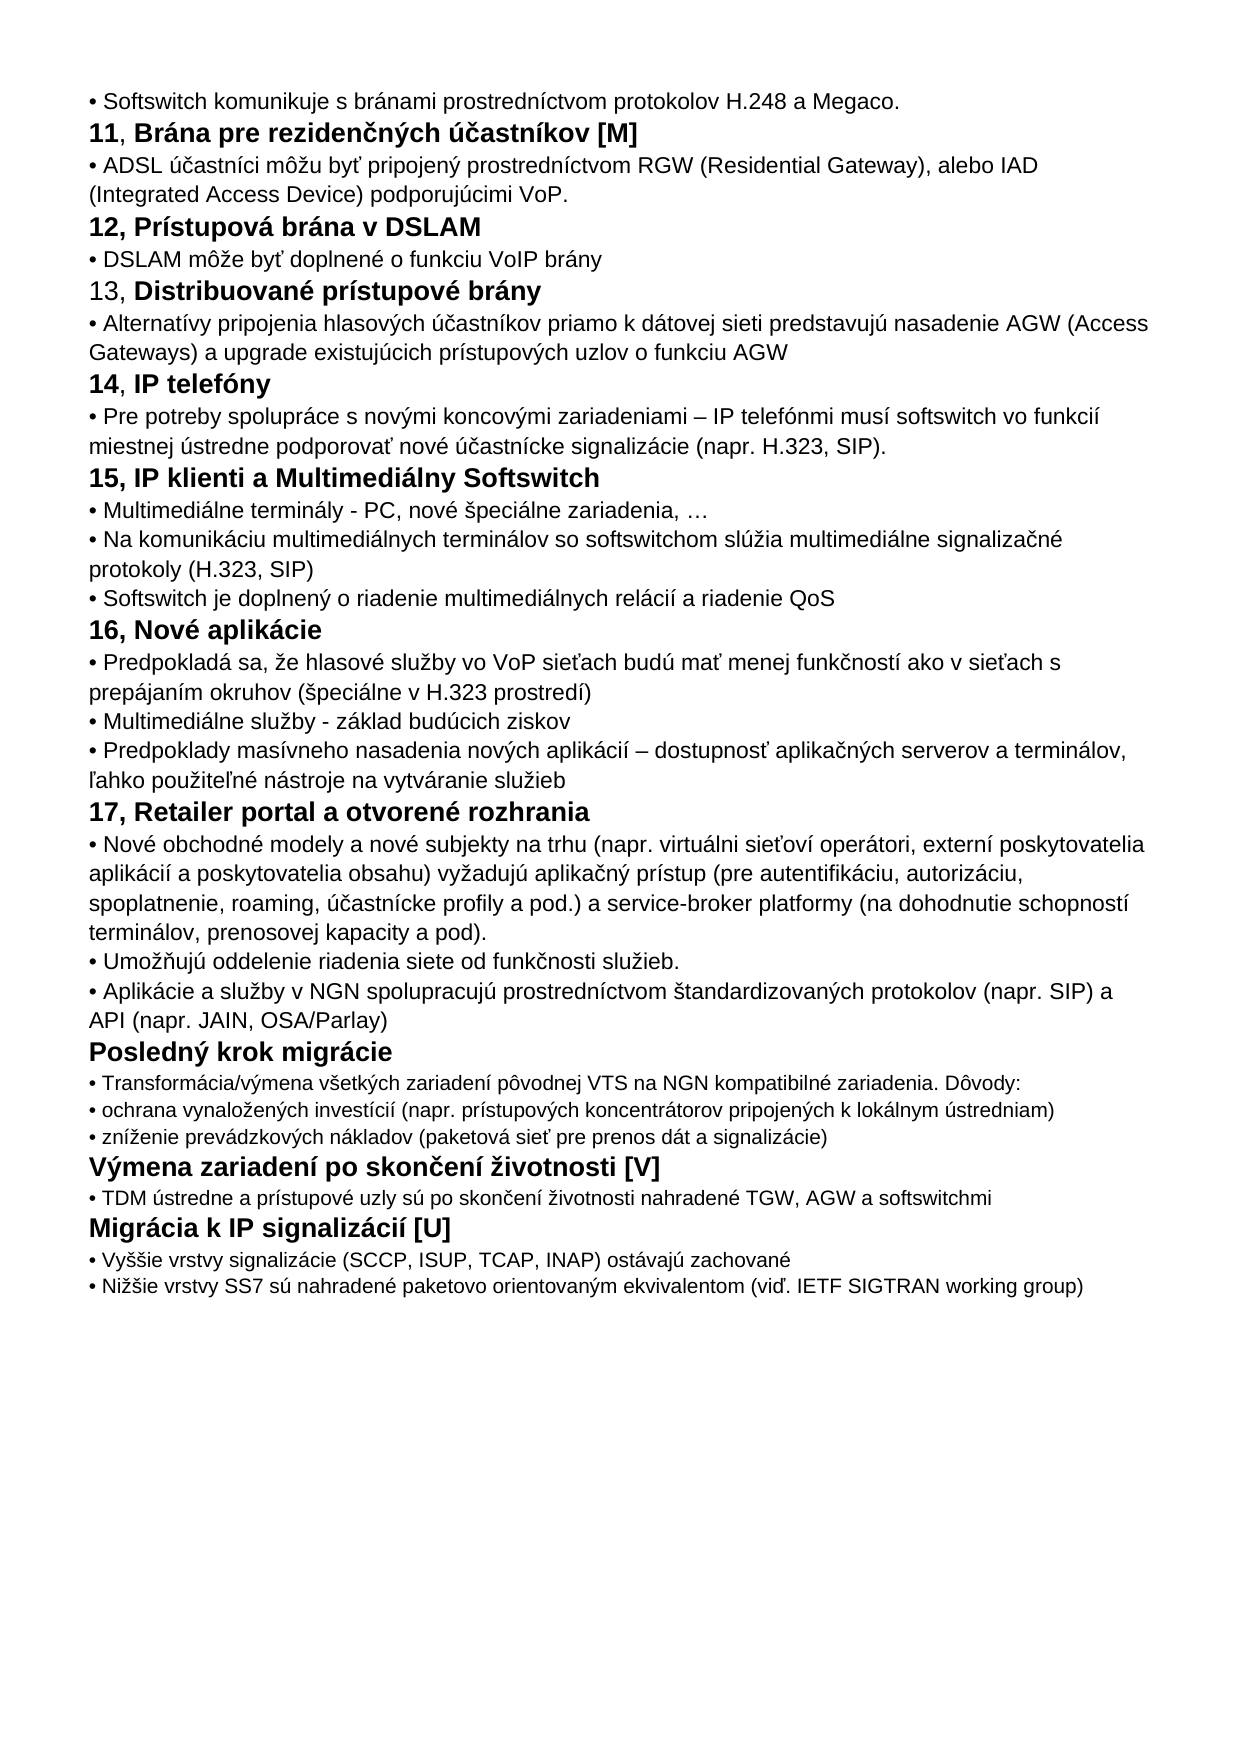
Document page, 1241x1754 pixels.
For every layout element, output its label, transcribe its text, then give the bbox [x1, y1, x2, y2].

text • DSLAM môže byť doplnené o funkciu VoIP brány [88, 246, 1152, 272]
text • Pre potreby spolupráce s novými koncovými zariadeniami – IP telefónmi musí softswitch vo funkcií miestnej ústredne podporovať nové účastnícke signalizácie (napr. H.323, SIP). [88, 404, 1152, 459]
text 17, Retailer portal a otvorené rozhrania [88, 797, 1152, 827]
text 16, Nové aplikácie [88, 615, 1152, 645]
text Migrácia k IP signalizácií [U] [88, 1213, 1152, 1244]
text Výmena zariadení po skončení životnosti [V] [88, 1152, 1152, 1182]
text • Softswitch je doplnený o riadenie multimediálnych relácií a riadenie QoS [88, 586, 1152, 611]
text • Vyššie vrstvy signalizácie (SCCP, ISUP, TCAP, INAP) ostávajú zachované [88, 1248, 1152, 1271]
text • Predpoklady masívneho nasadenia nových aplikácií – dostupnosť aplikačných serverov a terminálov, ľahko použiteľné nástroje na vytváranie služieb [88, 738, 1152, 793]
text 13, Distribuované prístupové brány [88, 276, 1152, 306]
text • ochrana vynaložených investícií (napr. prístupových koncentrátorov pripojených k lokálnym ústredniam) [88, 1098, 1152, 1122]
text • zníženie prevádzkových nákladov (paketová sieť pre prenos dát a signalizácie) [88, 1125, 1152, 1148]
text • Na komunikáciu multimediálnych terminálov so softswitchom slúžia multimediálne signalizačné protokoly (H.323, SIP) [88, 527, 1152, 582]
text 14, IP telefóny [88, 369, 1152, 399]
text • TDM ústredne a prístupové uzly sú po skončení životnosti nahradené TGW, AGW a softswitchmi [88, 1187, 1152, 1210]
text • Umožňujú oddelenie riadenia siete od funkčnosti služieb. [88, 949, 1152, 974]
text • Alternatívy pripojenia hlasových účastníkov priamo k dátovej sieti predstavujú nasadenie AGW (Access Gateways) a upgrade existujúcich prístupových uzlov o funkciu AGW [88, 310, 1152, 365]
text 15, IP klienti a Multimediálny Softswitch [88, 463, 1152, 493]
text • Predpokladá sa, že hlasové služby vo VoP sieťach budú mať menej funkčností ako v sieťach s prepájaním okruhov (špeciálne v H.323 prostredí) [88, 650, 1152, 705]
text • Aplikácie a služby v NGN spolupracujú prostredníctvom štandardizovaných protokolov (napr. SIP) a API (napr. JAIN, OSA/Parlay) [88, 978, 1152, 1033]
text 11, Brána pre rezidenčných účastníkov [M] [88, 118, 1152, 148]
text 12, Prístupová brána v DSLAM [88, 211, 1152, 242]
text • Multimediálne služby - základ budúcich ziskov [88, 708, 1152, 734]
text • ADSL účastníci môžu byť pripojený prostredníctvom RGW (Residential Gateway), alebo IAD (Integrated Access Device) podporujúcimi VoP. [88, 153, 1152, 208]
text Posledný krok migrácie [88, 1037, 1152, 1067]
text • Transformácia/výmena všetkých zariadení pôvodnej VTS na NGN kompatibilné zariadenia. Dôvody: [88, 1072, 1152, 1095]
text • Multimediálne terminály - PC, nové špeciálne zariadenia, … [88, 497, 1152, 523]
text • Nižšie vrstvy SS7 sú nahradené paketovo orientovaným ekvivalentom (viď. IETF SIGTRAN working group) [88, 1275, 1152, 1298]
text • Softswitch komunikuje s bránami prostredníctvom protokolov H.248 a Megaco. [88, 88, 1152, 114]
text • Nové obchodné modely a nové subjekty na trhu (napr. virtuálni sieťoví operátori, externí poskytovatelia aplikácií a poskytovatelia obsahu) vyžadujú aplikačný prístup (pre autentifikáciu, autorizáciu, spoplatnenie, roaming, účastnícke profily a pod.) a service-broker platformy (na dohodnutie schopností terminálov, prenosovej kapacity a pod). [88, 831, 1152, 945]
